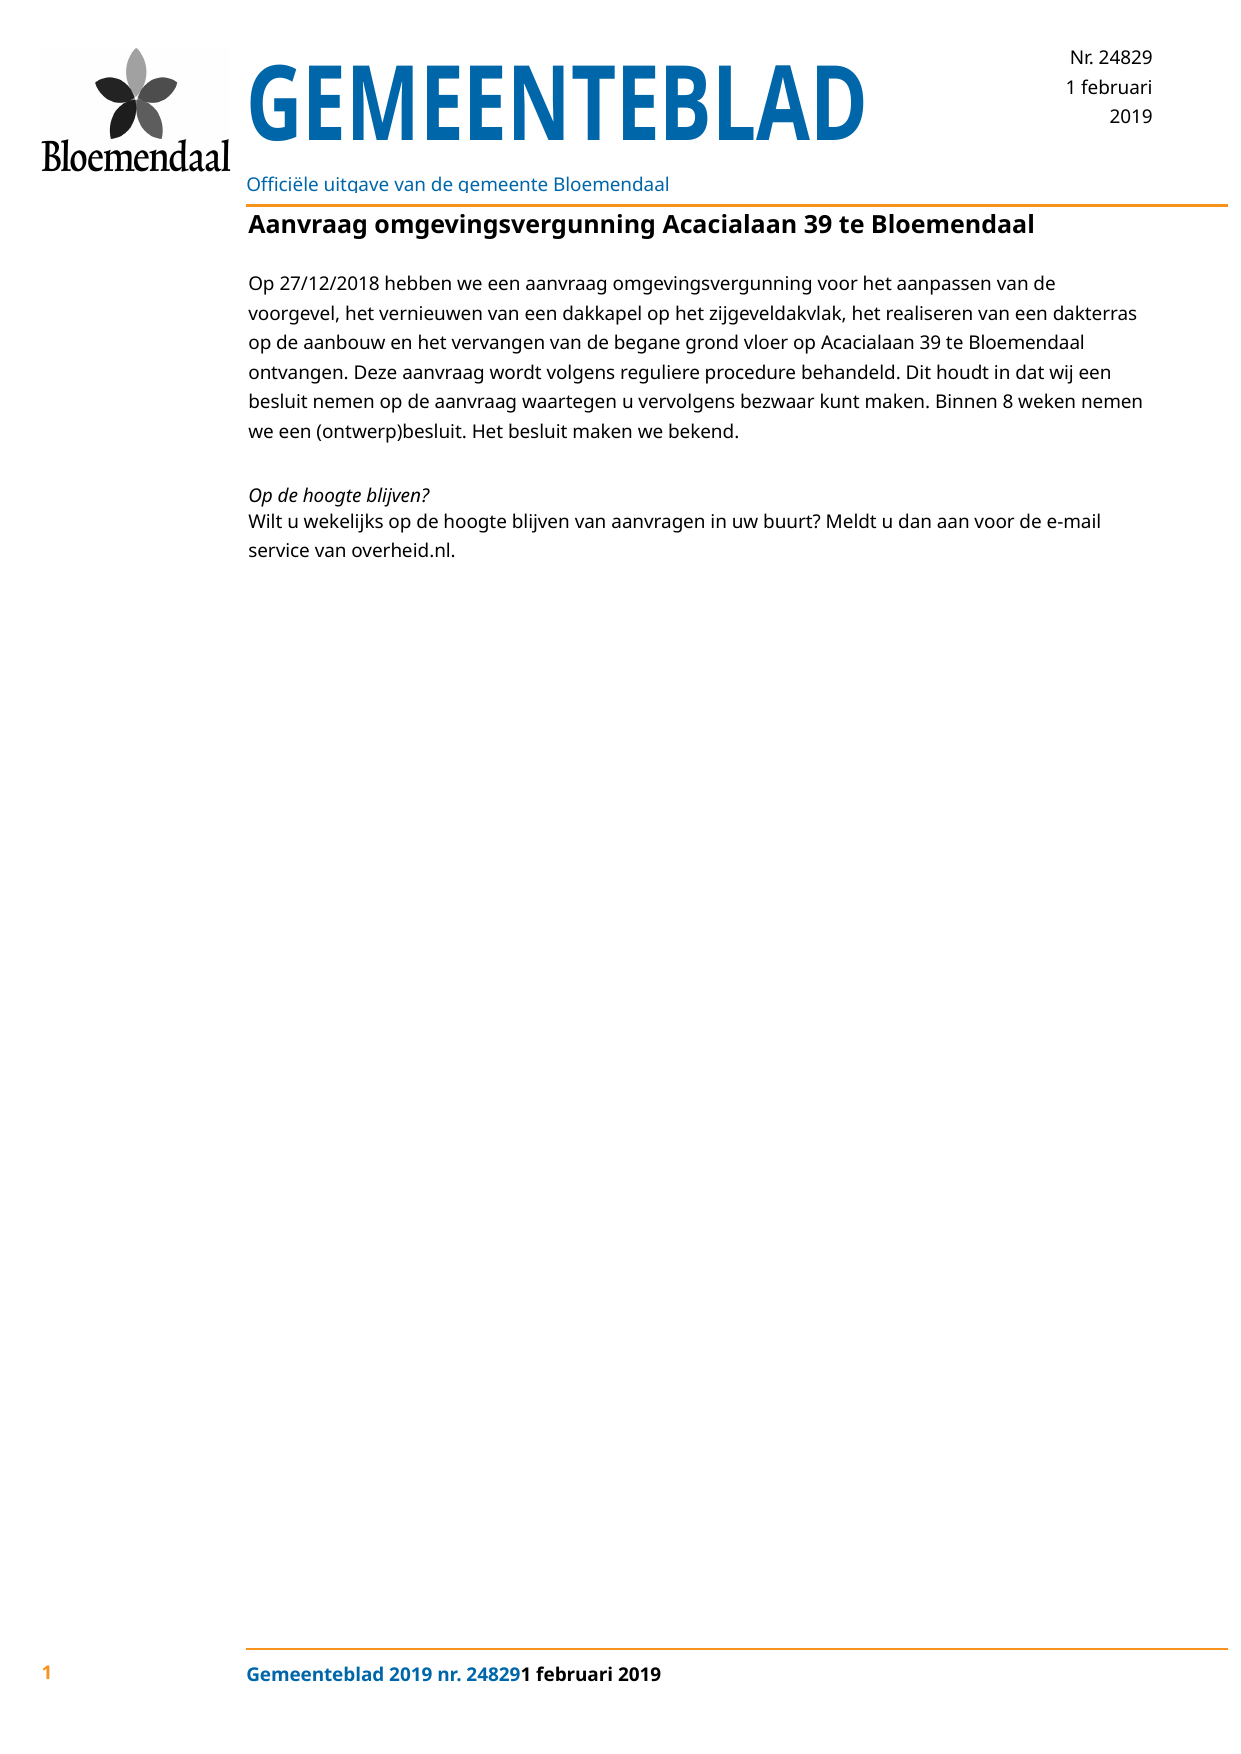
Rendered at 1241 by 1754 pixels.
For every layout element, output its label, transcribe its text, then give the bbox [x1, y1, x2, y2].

text Op de hoogte blijven? [248, 482, 1152, 508]
text Op 27/12/2018 hebben we een aanvraag omgevingsvergunning voor het aanpassen van de voorgevel, het vernieuwen van een dakkapel op het zijgeveldakvlak, het realiseren van een dakterras op de aanbouw en het vervangen van de begane grond vloer op Acacialaan 39 te Bloemendaal ontvangen. Deze aanvraag wordt volgens reguliere procedure behandeld. Dit houdt in dat wij een besluit nemen op de aanvraag waartegen u vervolgens bezwaar kunt maken. Binnen 8 weken nemen we een (ontwerp)besluit. Het besluit maken we bekend. [248, 270, 1152, 444]
text Aanvraag omgevingsvergunning Acacialaan 39 te Bloemendaal [248, 207, 1152, 241]
text Wilt u wekelijks op de hoogte blijven van aanvragen in uw buurt? Meldt u dan aan voor de e-mail service van overheid.nl. [248, 508, 1152, 563]
picture [41, 47, 231, 172]
